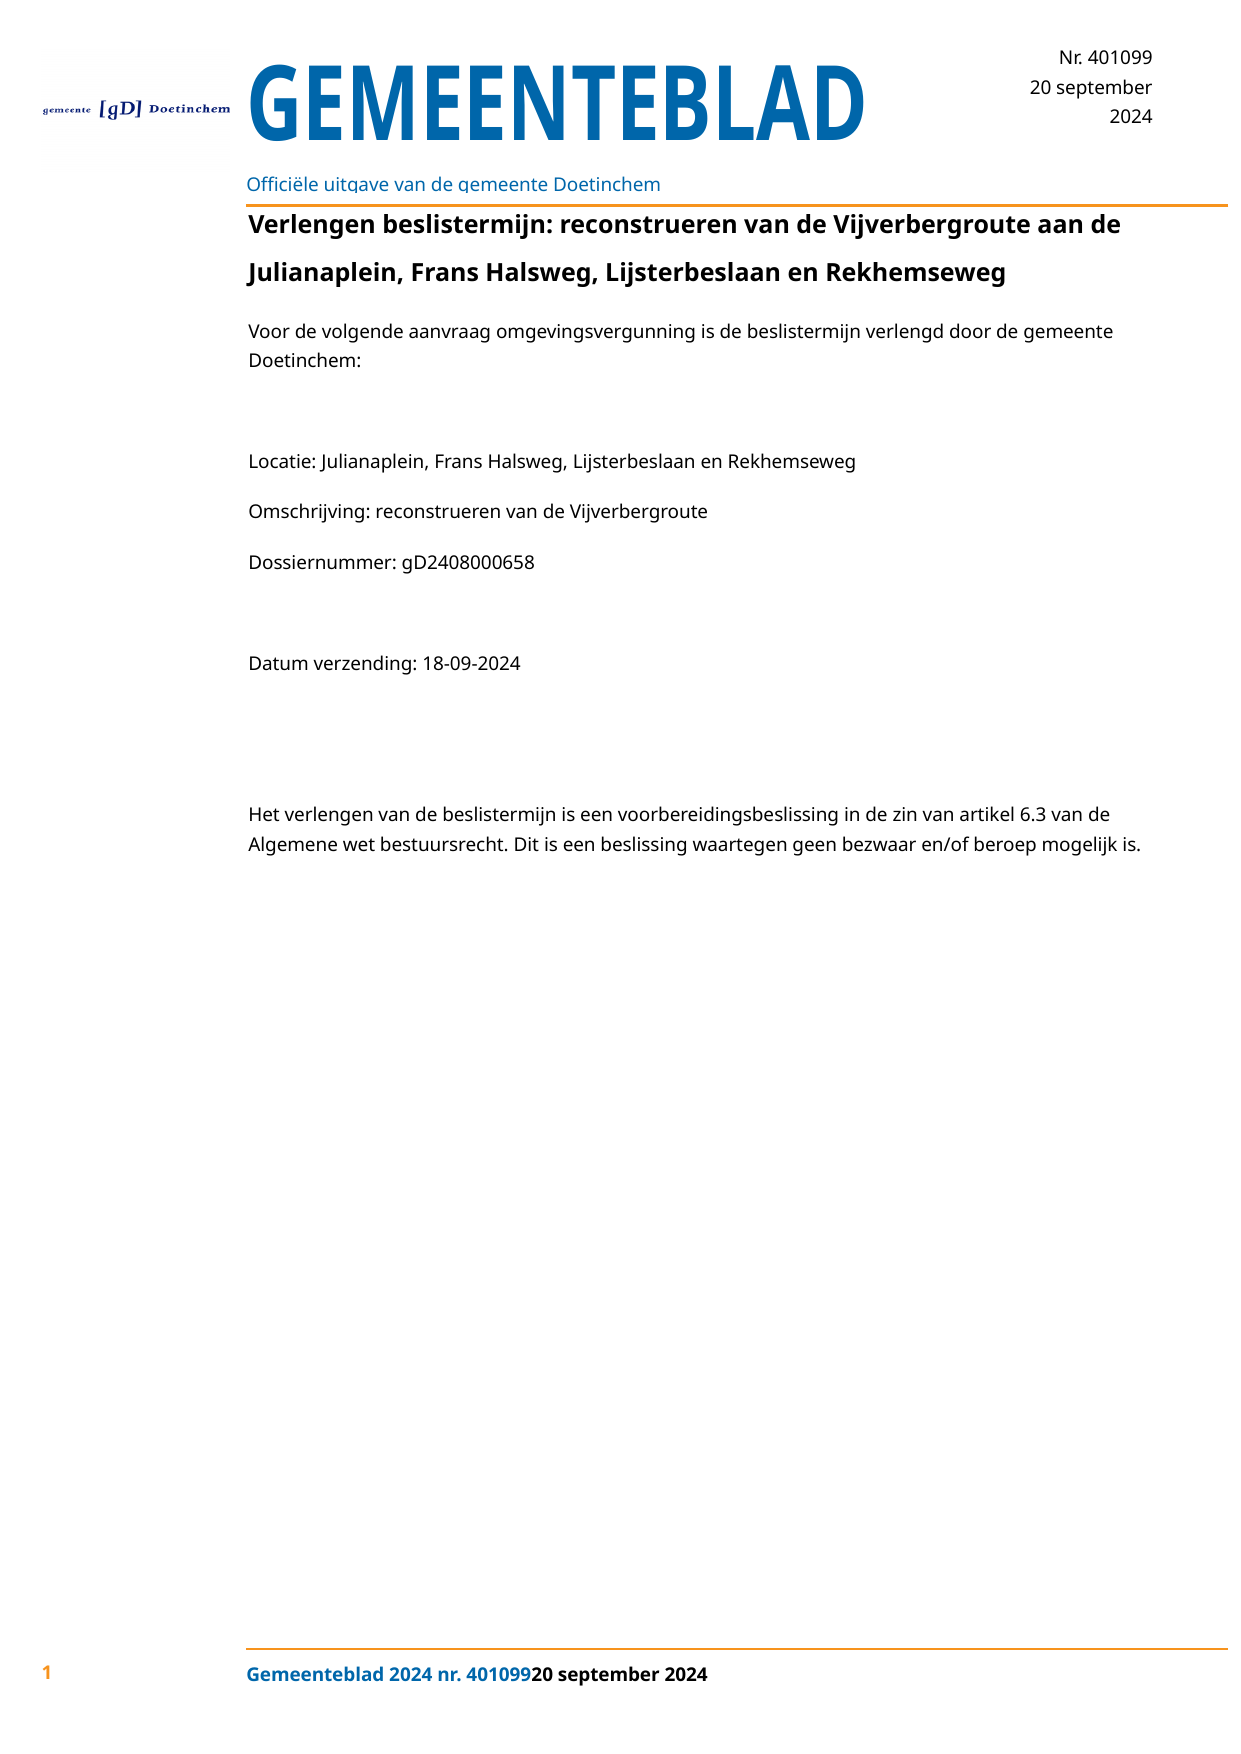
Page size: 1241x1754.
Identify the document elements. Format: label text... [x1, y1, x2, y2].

text Verlengen beslistermijn: reconstrueren van de Vijverbergroute aan de Julianaplein, Frans Halsweg, Lijsterbeslaan en Rekhemseweg [248, 207, 1152, 288]
text Locatie: Julianaplein, Frans Halsweg, Lijsterbeslaan en Rekhemseweg [248, 448, 1152, 474]
text Datum verzending: 18-09-2024 [248, 650, 1152, 676]
text Voor de volgende aanvraag omgevingsvergunning is de beslistermijn verlengd door de gemeente Doetinchem: [248, 318, 1152, 373]
picture [41, 47, 231, 172]
text Dossiernummer: gD2408000658 [248, 549, 1152, 575]
text Het verlengen van de beslistermijn is een voorbereidingsbeslissing in de zin van artikel 6.3 van de Algemene wet bestuursrecht. Dit is een beslissing waartegen geen bezwaar en/of beroep mogelijk is. [248, 801, 1152, 857]
text Omschrijving: reconstrueren van de Vijverbergroute [248, 499, 1152, 524]
